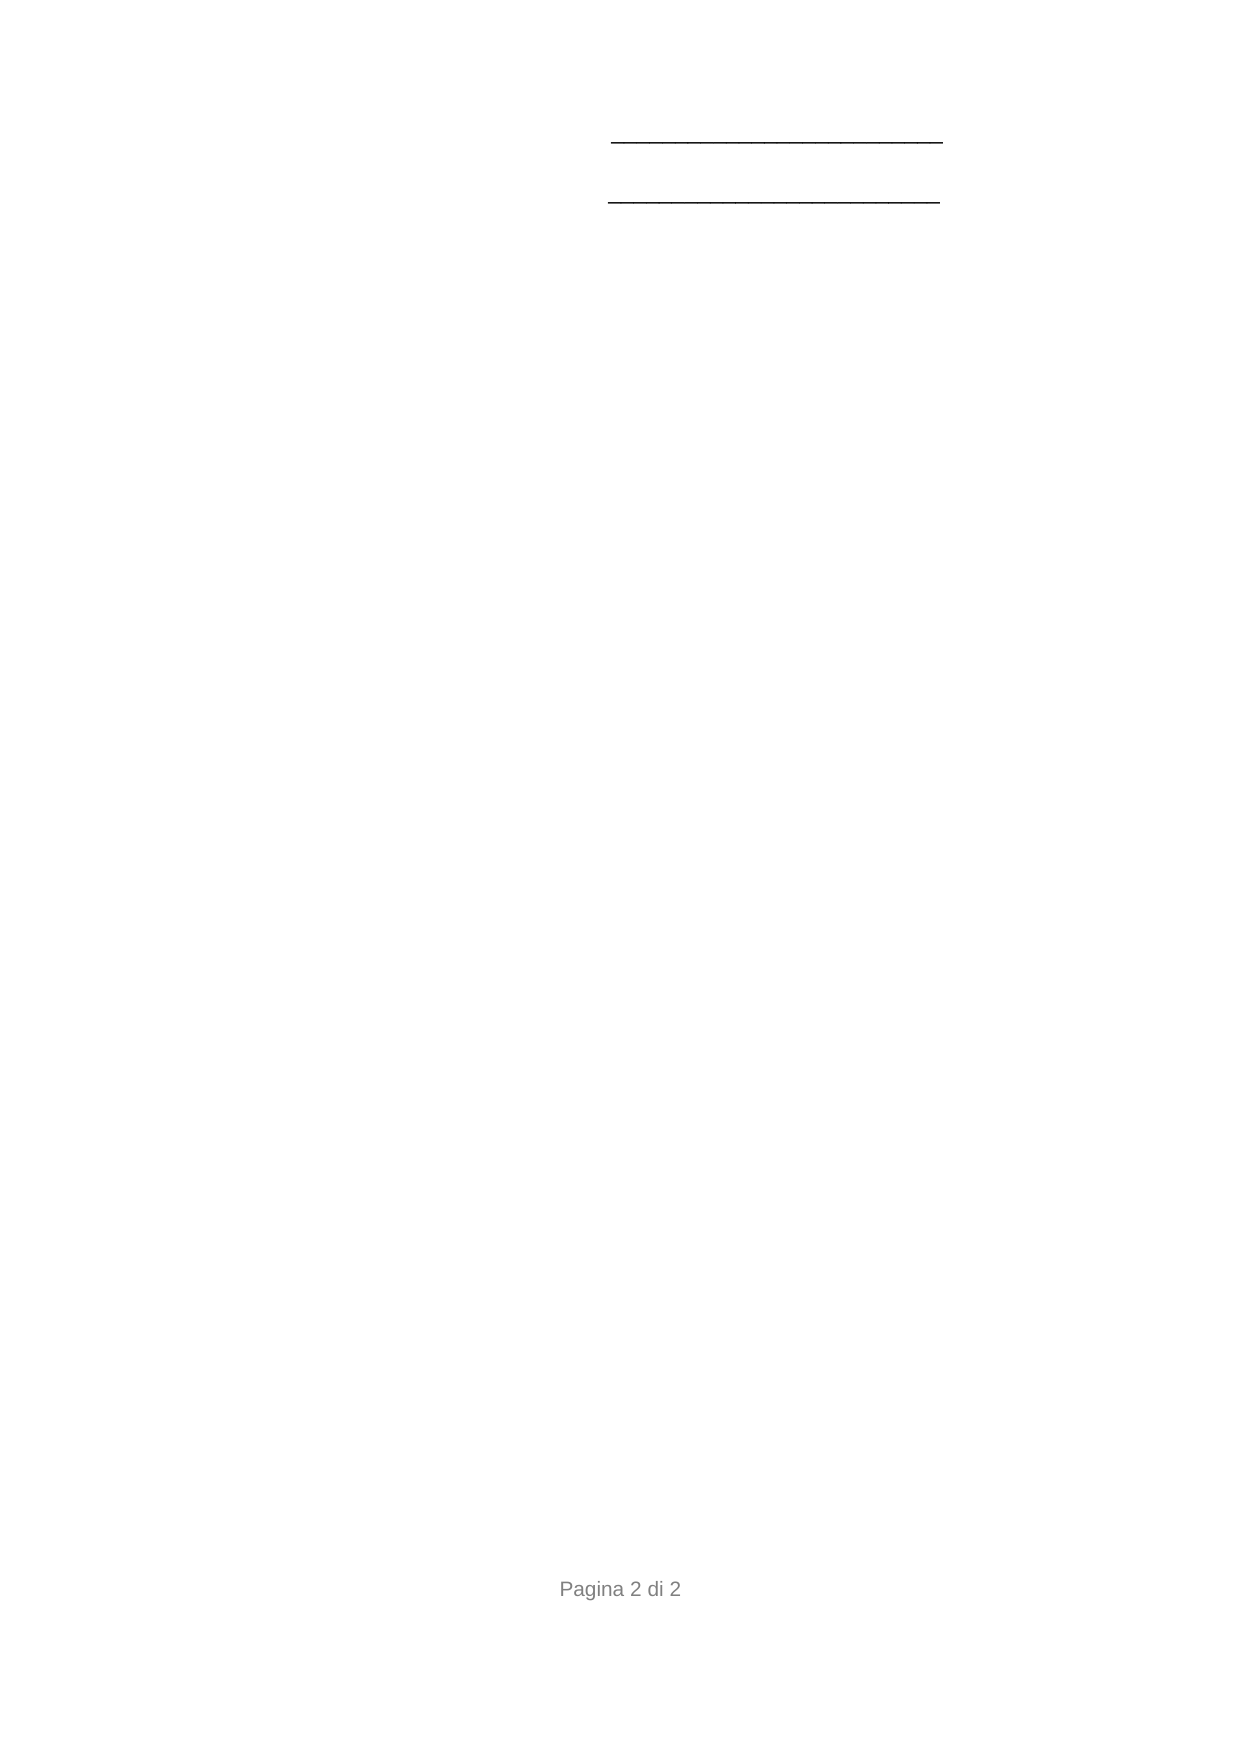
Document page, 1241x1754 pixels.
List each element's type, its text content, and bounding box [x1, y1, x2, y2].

text __________________________ [118, 118, 1137, 144]
text __________________________ [118, 178, 1137, 205]
